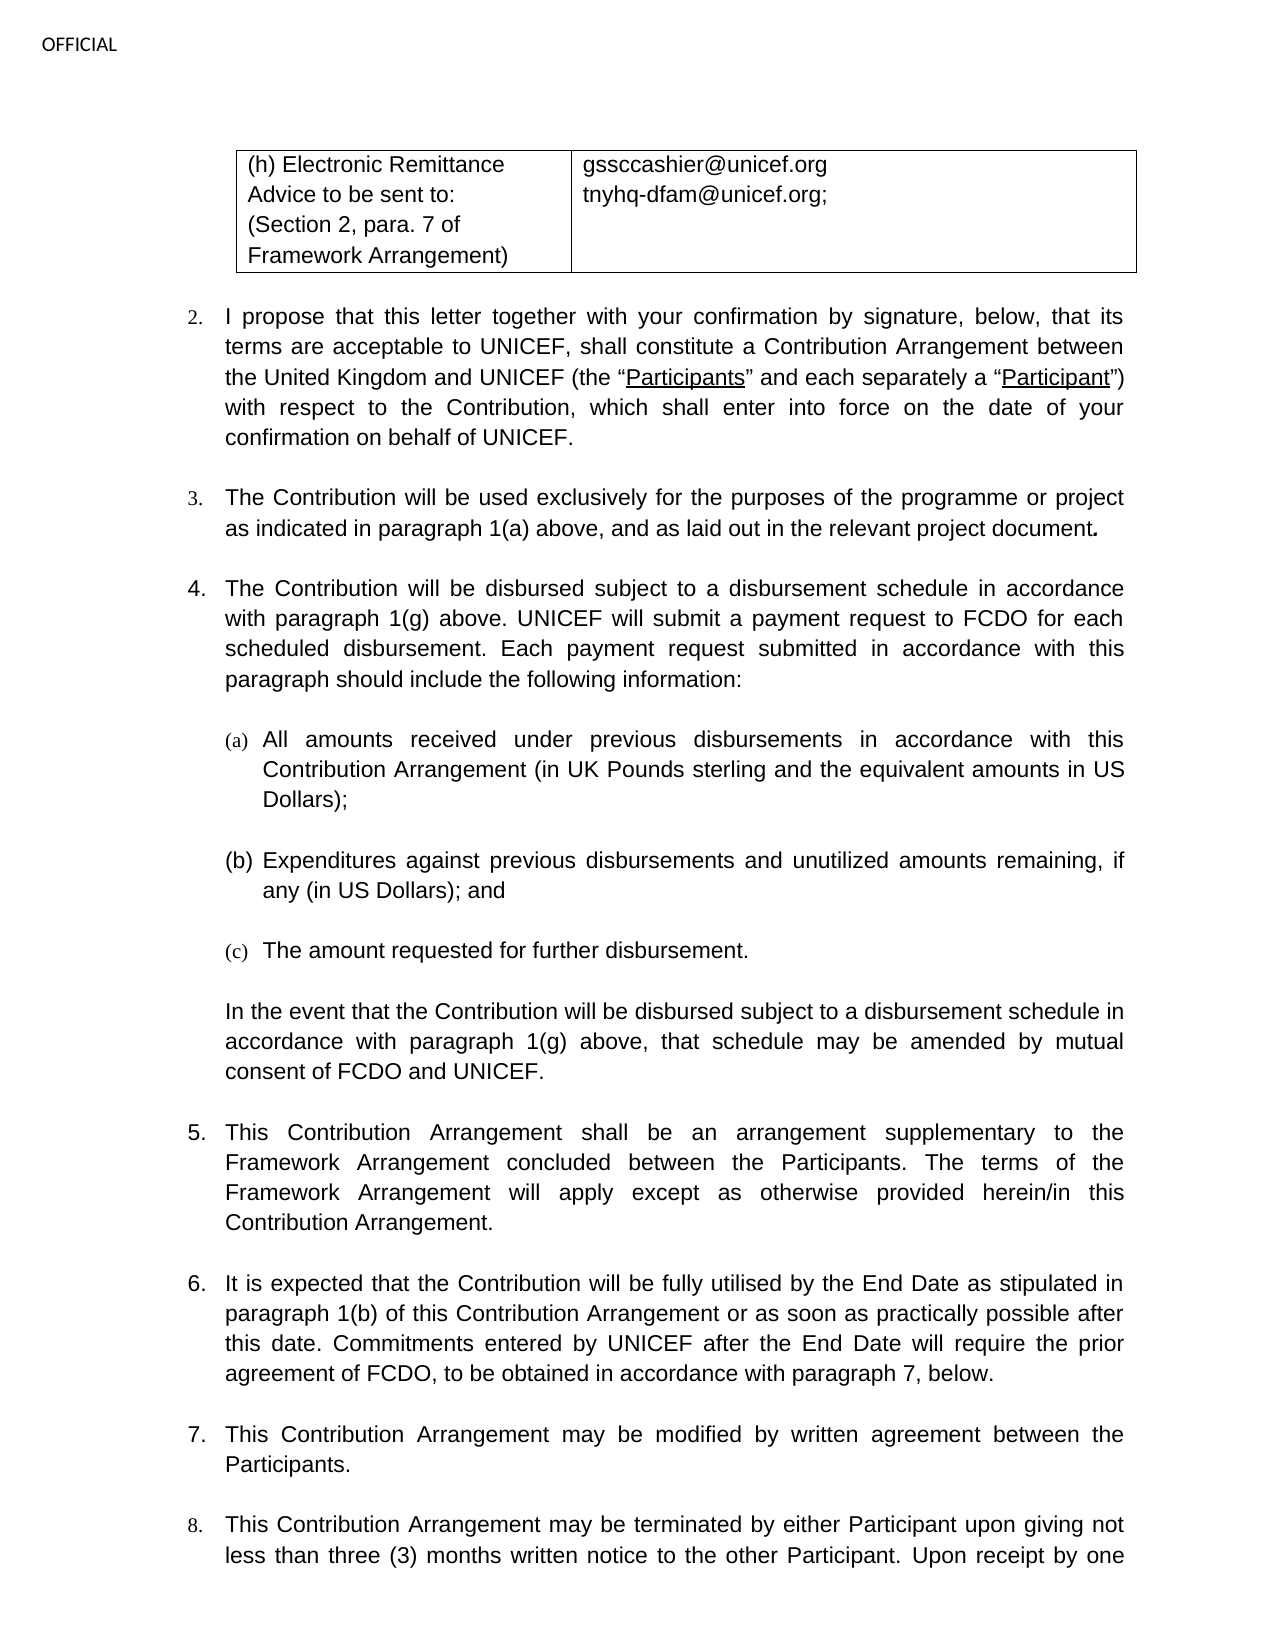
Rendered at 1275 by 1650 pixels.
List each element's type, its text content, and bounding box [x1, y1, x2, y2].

table_cell (h) Electronic Remittance Advice to be sent to: (Section 2, para. 7 of Framework Arrangement) [237, 151, 571, 272]
list This Contribution Arrangement may be terminated by either Participant upon giving not less than three (3) months written notice to the other Participant. Upon receipt by one [187, 1511, 1125, 1568]
list The Contribution will be disbursed subject to a disbursement schedule in accordance with paragraph 1(g) above. UNICEF will submit a payment request to FCDO for each scheduled disbursement. Each payment request submitted in accordance with this paragraph should include the following information: [187, 575, 1125, 692]
list The Contribution will be used exclusively for the purposes of the programme or project as indicated in paragraph 1(a) above, and as laid out in the relevant project document. [187, 484, 1125, 541]
list Expenditures against previous disbursements and unutilized amounts remaining, if any (in US Dollars); and [225, 847, 1125, 903]
table_cell gssccashier@unicef.org tnyhq-dfam@unicef.org; [572, 151, 1136, 272]
list This Contribution Arrangement shall be an arrangement supplementary to the Framework Arrangement concluded between the Participants. The terms of the Framework Arrangement will apply except as otherwise provided herein/in this Contribution Arrangement. [187, 1119, 1125, 1236]
list All amounts received under previous disbursements in accordance with this Contribution Arrangement (in UK Pounds sterling and the equivalent amounts in US Dollars); [225, 726, 1125, 813]
list This Contribution Arrangement may be modified by written agreement between the Participants. [187, 1421, 1125, 1477]
text In the event that the Contribution will be disbursed subject to a disbursement schedule in accordance with paragraph 1(g) above, that schedule may be amended by mutual consent of FCDO and UNICEF. [225, 998, 1125, 1085]
list The amount requested for further disbursement. [225, 937, 1125, 964]
list I propose that this letter together with your confirmation by signature, below, that its terms are acceptable to UNICEF, shall constitute a Contribution Arrangement between the United Kingdom and UNICEF (the “Participants” and each separately a “Participant”) with respect to the Contribution, which shall enter into force on the date of your confirmation on behalf of UNICEF. [187, 303, 1125, 450]
list It is expected that the Contribution will be fully utilised by the End Date as stipulated in paragraph 1(b) of this Contribution Arrangement or as soon as practically possible after this date. Commitments entered by UNICEF after the End Date will require the prior agreement of FCDO, to be obtained in accordance with paragraph 7, below. [187, 1270, 1125, 1387]
